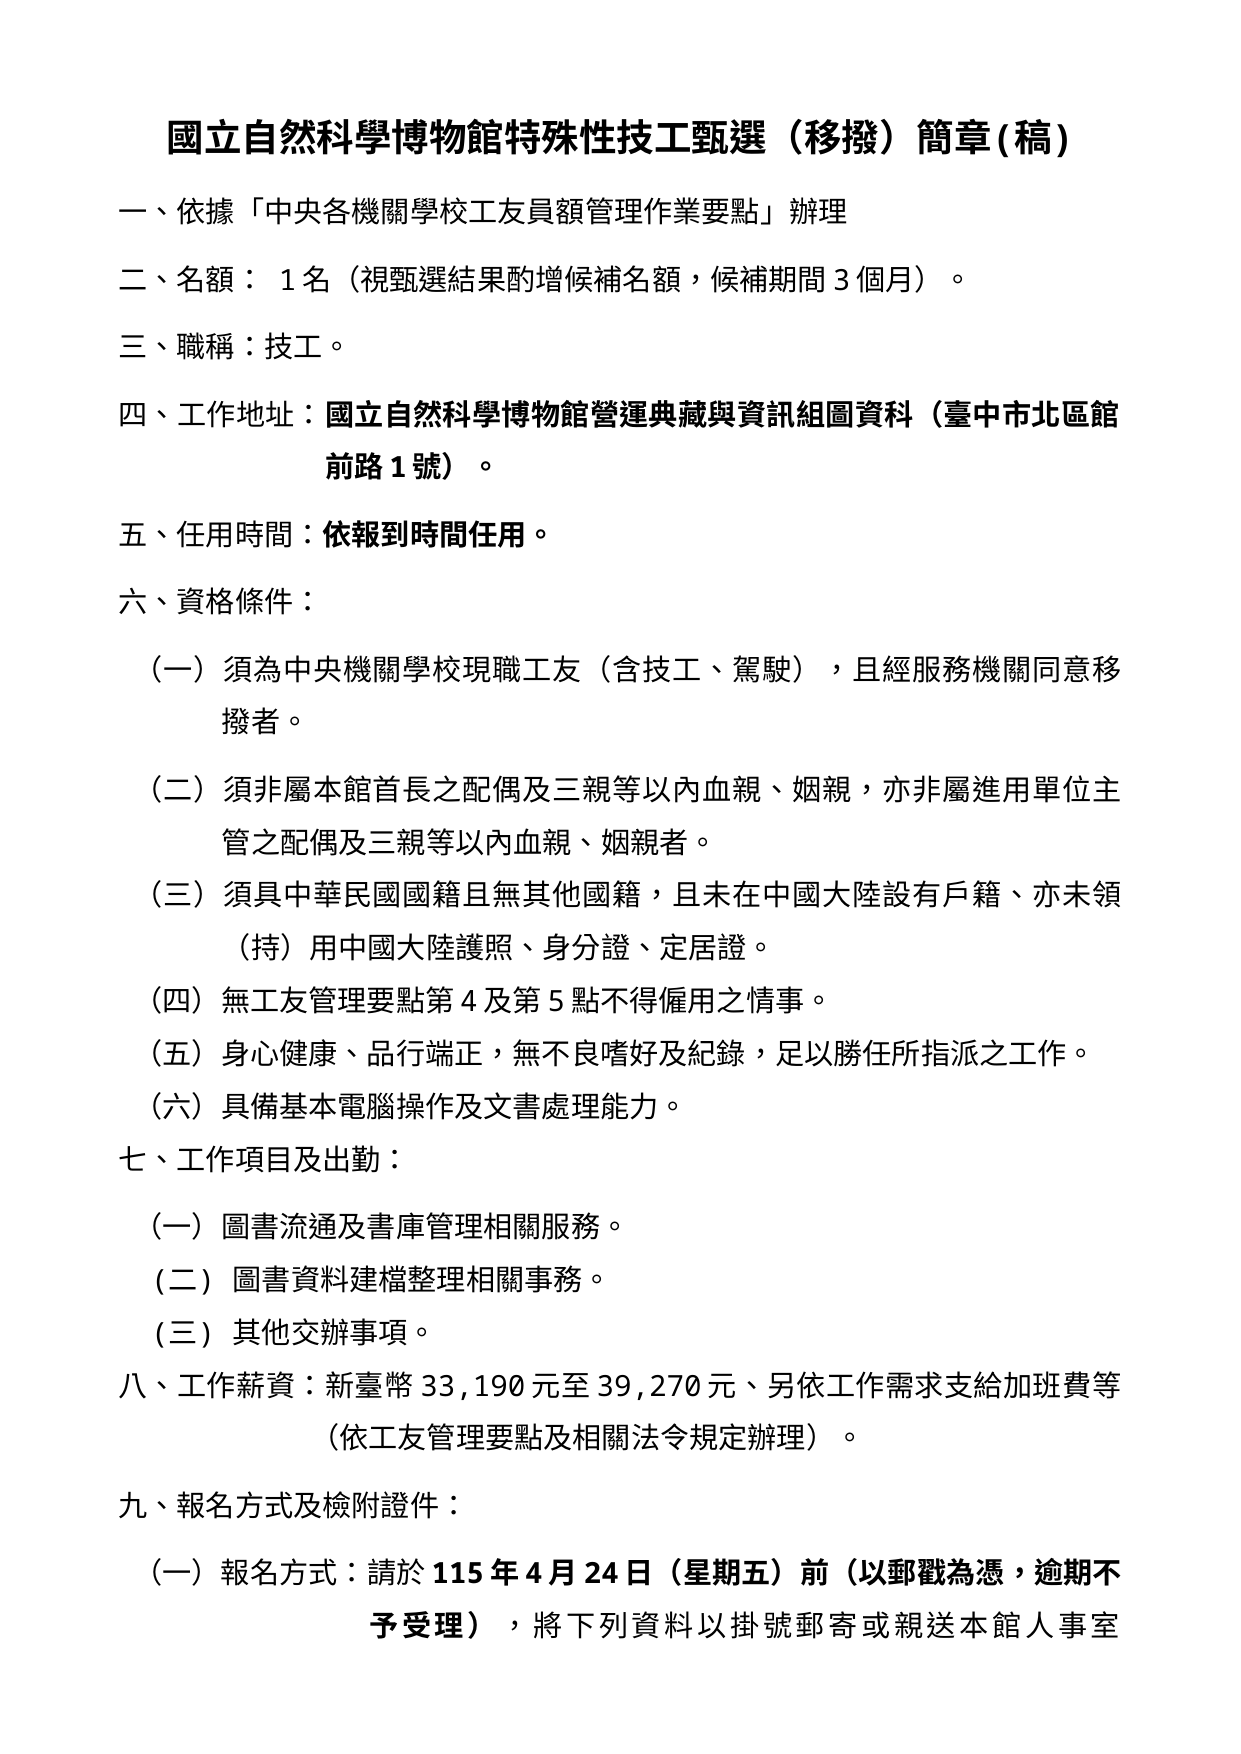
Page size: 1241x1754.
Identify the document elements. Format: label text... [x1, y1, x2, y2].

text （一）須為中央機關學校現職工友（含技工、駕駛），且經服務機關同意移撥者。 [133, 646, 1122, 741]
text （一）報名方式：請於115年4月24日（星期五）前（以郵戳為憑，逾期不予受理），將下列資料以掛號郵寄或親送本館人事室 [133, 1550, 1122, 1645]
text 三、職稱：技工。 [118, 324, 1122, 366]
text （二）須非屬本館首長之配偶及三親等以內血親、姻親，亦非屬進用單位主管之配偶及三親等以內血親、姻親者。 [133, 766, 1122, 861]
text 一、依據「中央各機關學校工友員額管理作業要點」辦理 [118, 189, 1122, 231]
text 七、工作項目及出勤： [118, 1136, 1122, 1178]
text 八、工作薪資：新臺幣33,190元至39,270元、另依工作需求支給加班費等（依工友管理要點及相關法令規定辦理）。 [118, 1362, 1122, 1457]
text （五）身心健康、品行端正，無不良嗜好及紀錄，足以勝任所指派之工作。 [133, 1031, 1122, 1073]
text 四、工作地址：國立自然科學博物館營運典藏與資訊組圖資科（臺中市北區館前路1號）。 [118, 391, 1122, 486]
text 國立自然科學博物館特殊性技工甄選（移撥）簡章(稿) [118, 107, 1122, 162]
text 五、任用時間：依報到時間任用。 [118, 511, 1122, 554]
text 九、報名方式及檢附證件： [118, 1482, 1122, 1525]
text （四）無工友管理要點第4及第5點不得僱用之情事。 [133, 978, 1122, 1020]
text （六）具備基本電腦操作及文書處理能力。 [133, 1083, 1122, 1126]
text 六、資格條件： [118, 579, 1122, 621]
text （三）須具中華民國國籍且無其他國籍，且未在中國大陸設有戶籍、亦未領（持）用中國大陸護照、身分證、定居證。 [133, 872, 1122, 967]
text (三) 其他交辦事項。 [133, 1309, 1122, 1352]
text 二、名額： 1名（視甄選結果酌增候補名額，候補期間3個月）。 [118, 256, 1122, 298]
text （一）圖書流通及書庫管理相關服務。 [133, 1203, 1122, 1246]
text (二) 圖書資料建檔整理相關事務。 [133, 1256, 1122, 1299]
